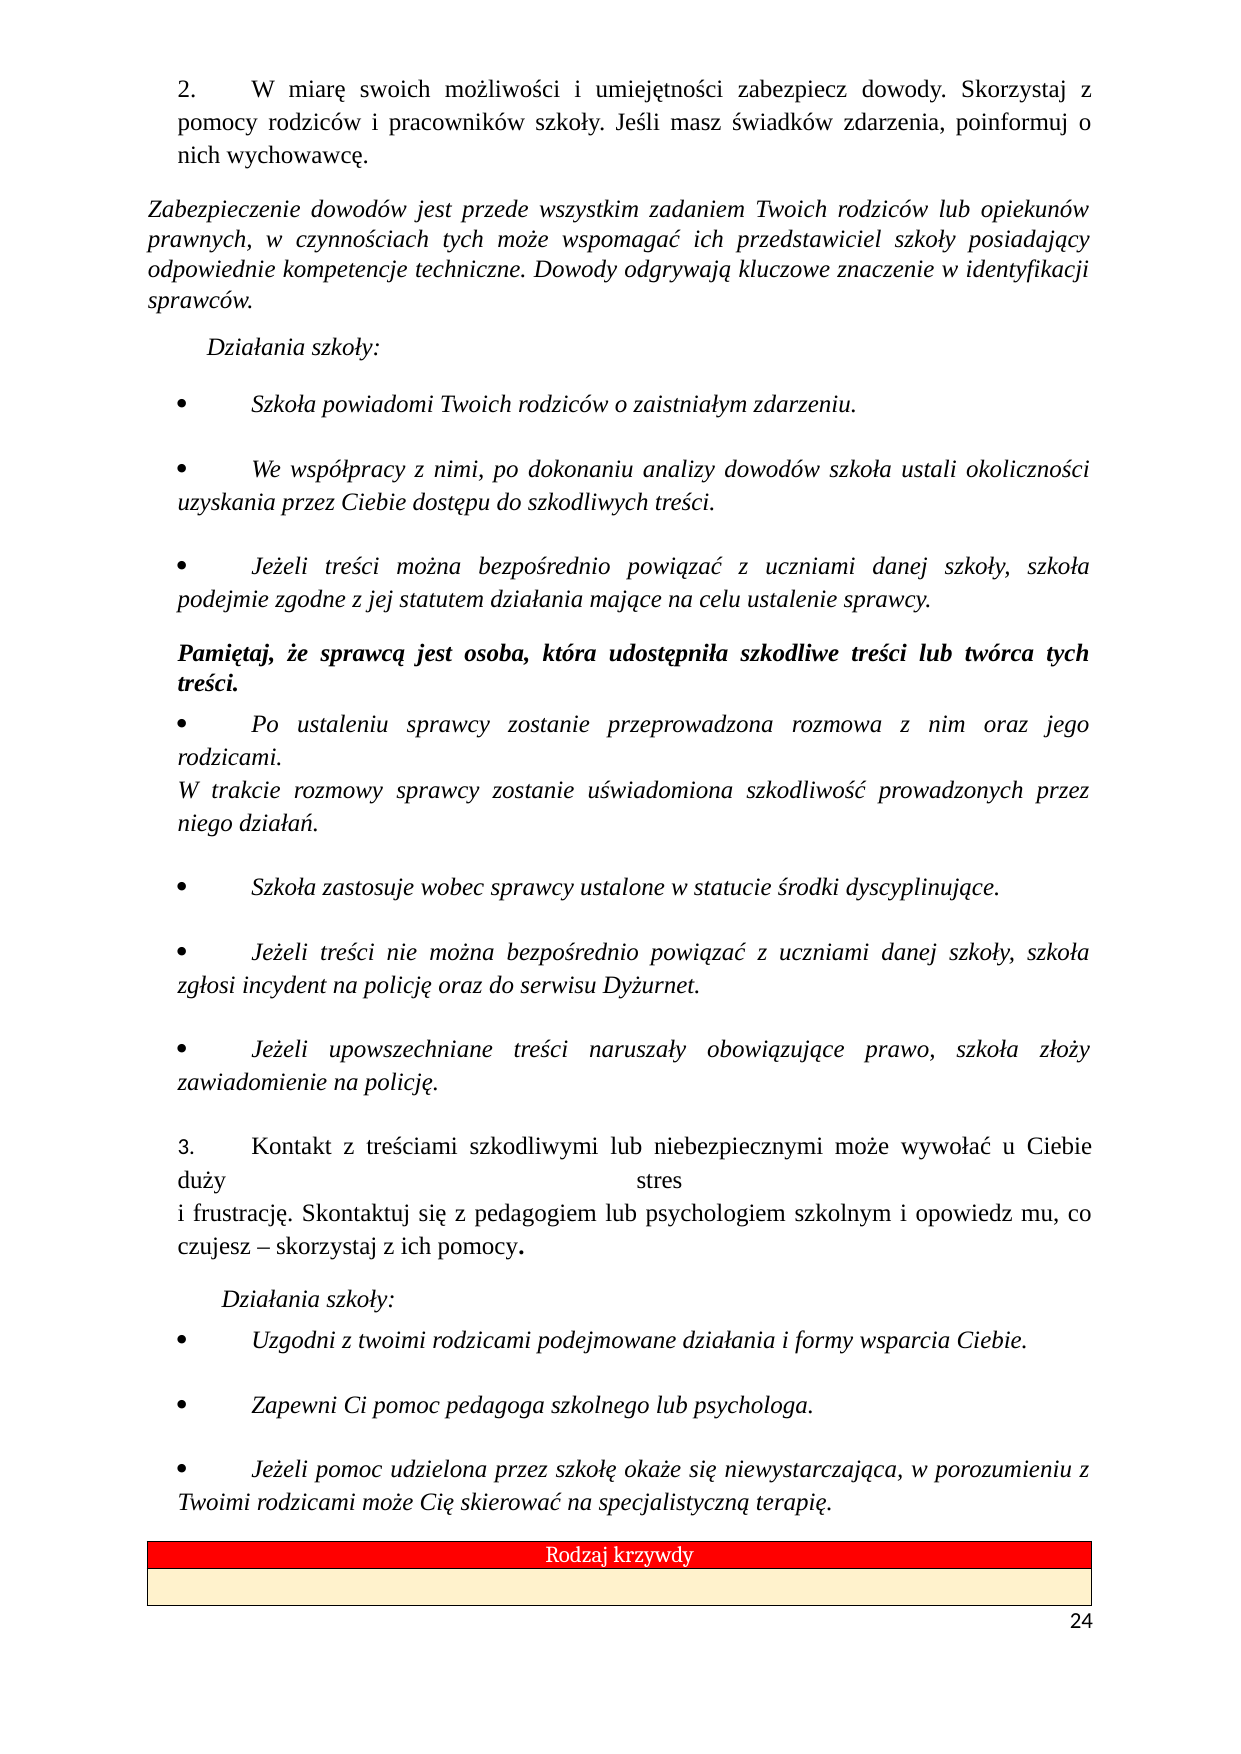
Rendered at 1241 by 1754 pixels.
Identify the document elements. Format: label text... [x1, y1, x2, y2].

list Po ustaleniu sprawcy zostanie przeprowadzona rozmowa z nim oraz jego rodzicami. W trakcie rozmowy sprawcy zostanie uświadomiona szkodliwość prowadzonych przez niego działań. [177, 709, 1093, 837]
table_header Rodzaj krzywdy [148, 1542, 1091, 1568]
text Działania szkoły: [177, 332, 1093, 361]
text Zabezpieczenie dowodów jest przede wszystkim zadaniem Twoich rodziców lub opiekunów prawnych, w czynnościach tych może wspomagać ich przedstawiciel szkoły posiadający odpowiednie kompetencje techniczne. Dowody odgrywają kluczowe znaczenie w identyfikacji sprawców. [148, 194, 1093, 314]
list Kontakt z treściami szkodliwymi lub niebezpiecznymi może wywołać u Ciebie duży stres i frustrację. Skontaktuj się z pedagogiem lub psychologiem szkolnym i opowiedz mu, co czujesz – skorzystaj z ich pomocy. [177, 1131, 1093, 1259]
list Jeżeli treści nie można bezpośrednio powiązać z uczniami danej szkoły, szkoła zgłosi incydent na policję oraz do serwisu Dyżurnet. [177, 937, 1093, 998]
list Jeżeli upowszechniane treści naruszały obowiązujące prawo, szkoła złoży zawiadomienie na policję. [177, 1034, 1093, 1096]
table_cell [148, 1569, 1091, 1605]
list Działania szkoły: [177, 1284, 1093, 1313]
list Uzgodni z twoimi rodzicami podejmowane działania i formy wsparcia Ciebie. [177, 1325, 1093, 1354]
list Pamiętaj, że sprawcą jest osoba, która udostępniła szkodliwe treści lub twórca tych treści. [177, 638, 1093, 697]
list Zapewni Ci pomoc pedagoga szkolnego lub psychologa. [177, 1390, 1093, 1418]
list Jeżeli pomoc udzielona przez szkołę okaże się niewystarczająca, w porozumieniu z Twoimi rodzicami może Cię skierować na specjalistyczną terapię. [177, 1454, 1093, 1516]
list Szkoła zastosuje wobec sprawcy ustalone w statucie środki dyscyplinujące. [177, 872, 1093, 901]
list We współpracy z nimi, po dokonaniu analizy dowodów szkoła ustali okoliczności uzyskania przez Ciebie dostępu do szkodliwych treści. [177, 454, 1093, 516]
list W miarę swoich możliwości i umiejętności zabezpiecz dowody. Skorzystaj z pomocy rodziców i pracowników szkoły. Jeśli masz świadków zdarzenia, poinformuj o nich wychowawcę. [177, 74, 1093, 168]
list Jeżeli treści można bezpośrednio powiązać z uczniami danej szkoły, szkoła podejmie zgodne z jej statutem działania mające na celu ustalenie sprawcy. [177, 551, 1093, 613]
list Szkoła powiadomi Twoich rodziców o zaistniałym zdarzeniu. [177, 389, 1093, 418]
